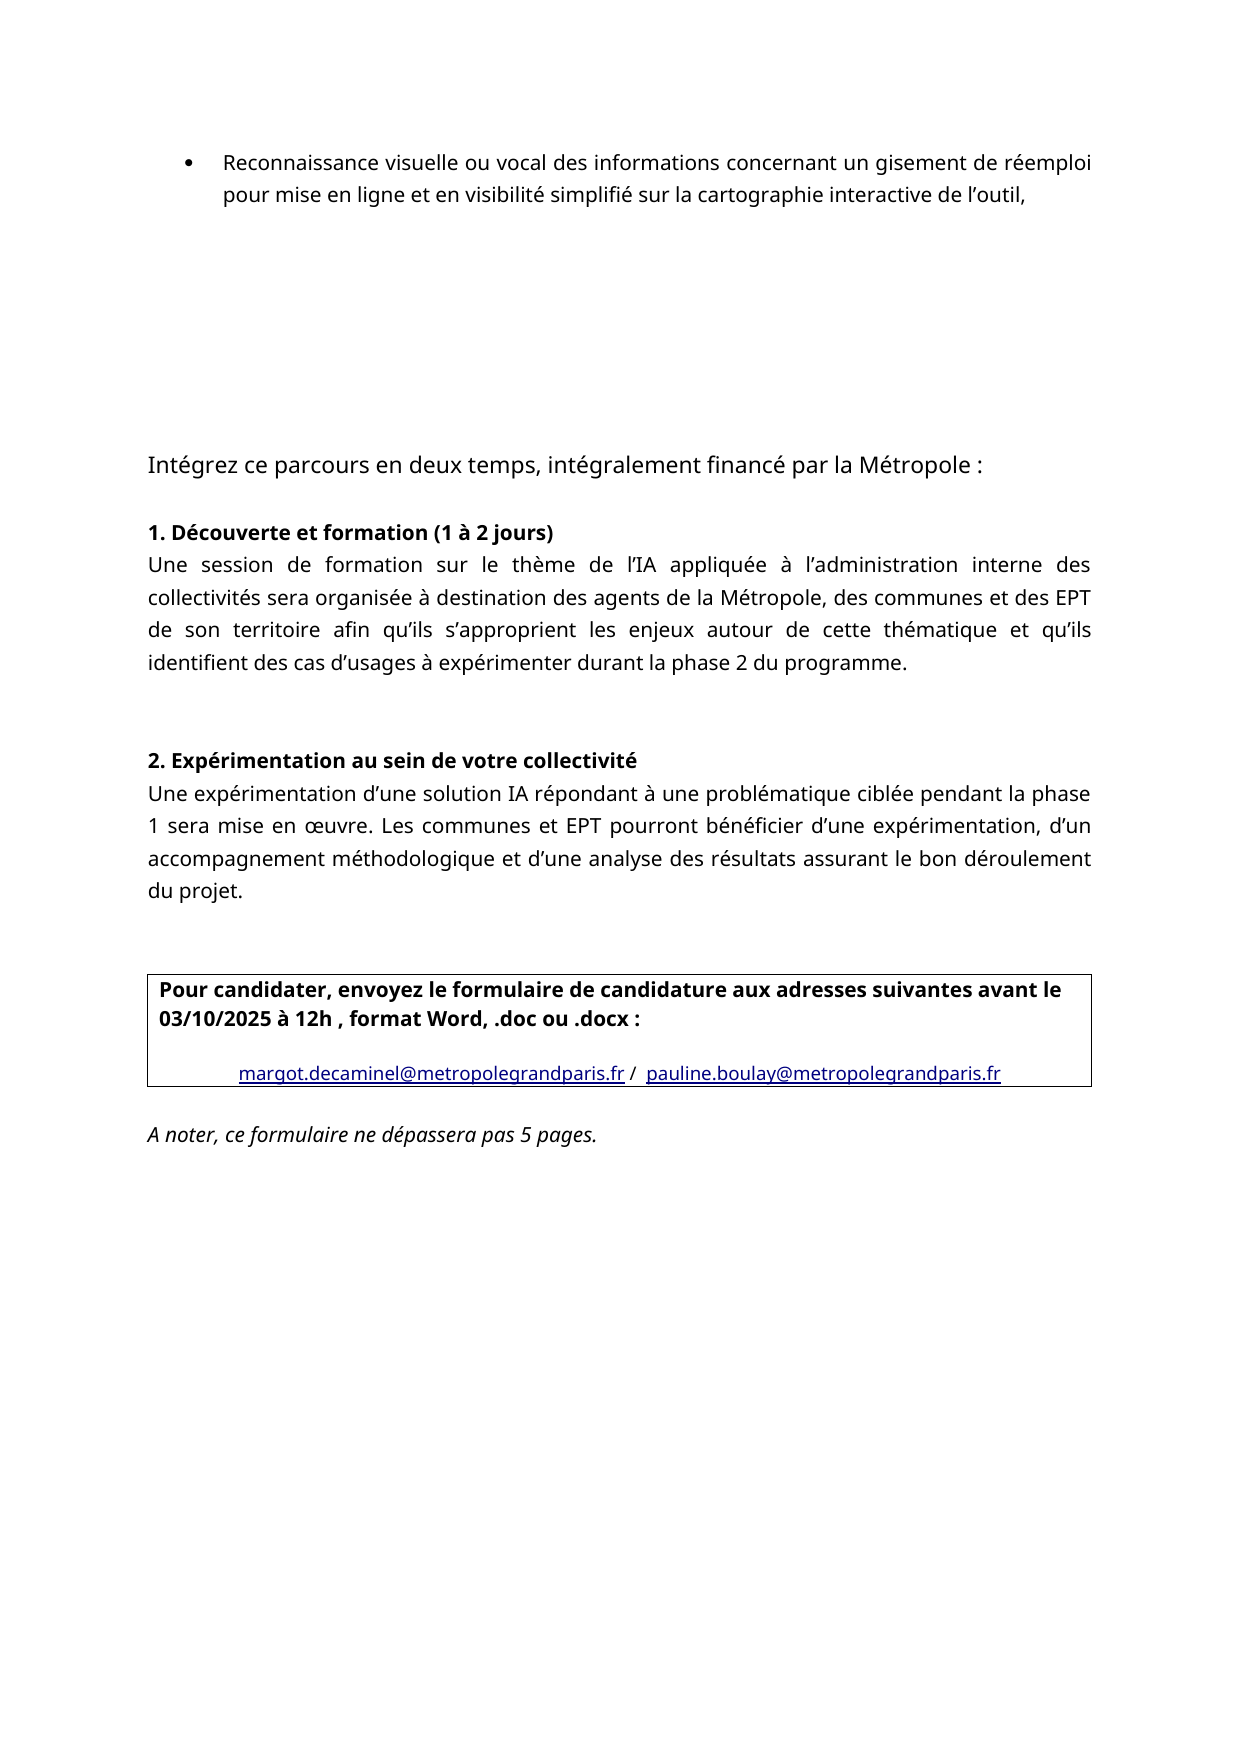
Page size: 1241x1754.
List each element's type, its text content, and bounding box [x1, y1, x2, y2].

text 1. Découverte et formation (1 à 2 jours) [148, 518, 1093, 546]
text Une session de formation sur le thème de l’IA appliquée à l’administration interne des collectivités sera organisée à destination des agents de la Métropole, des communes et des EPT de son territoire afin qu’ils s’approprient les enjeux autour de cette thématique et qu’ils identifient des cas d’usages à expérimenter durant la phase 2 du programme. [148, 550, 1093, 677]
list Reconnaissance visuelle ou vocal des informations concernant un gisement de réemploi pour mise en ligne et en visibilité simplifié sur la cartographie interactive de l’outil, [185, 148, 1093, 209]
text A noter, ce formulaire ne dépassera pas 5 pages. [148, 1120, 1093, 1148]
text Intégrez ce parcours en deux temps, intégralement financé par la Métropole : [148, 449, 1093, 481]
text Une expérimentation d’une solution IA répondant à une problématique ciblée pendant la phase 1 sera mise en œuvre. Les communes et EPT pourront bénéficier d’une expérimentation, d’un accompagnement méthodologique et d’une analyse des résultats assurant le bon déroulement du projet. [148, 779, 1093, 905]
text 2. Expérimentation au sein de votre collectivité [148, 746, 1093, 774]
table_header Pour candidater, envoyez le formulaire de candidature aux adresses suivantes avant le 03/10/2025 à 12h , format Word, .doc ou .docx : margot.decaminel@metropolegrandparis.fr / pauline.boulay@metropolegrandparis.fr [148, 975, 1091, 1086]
